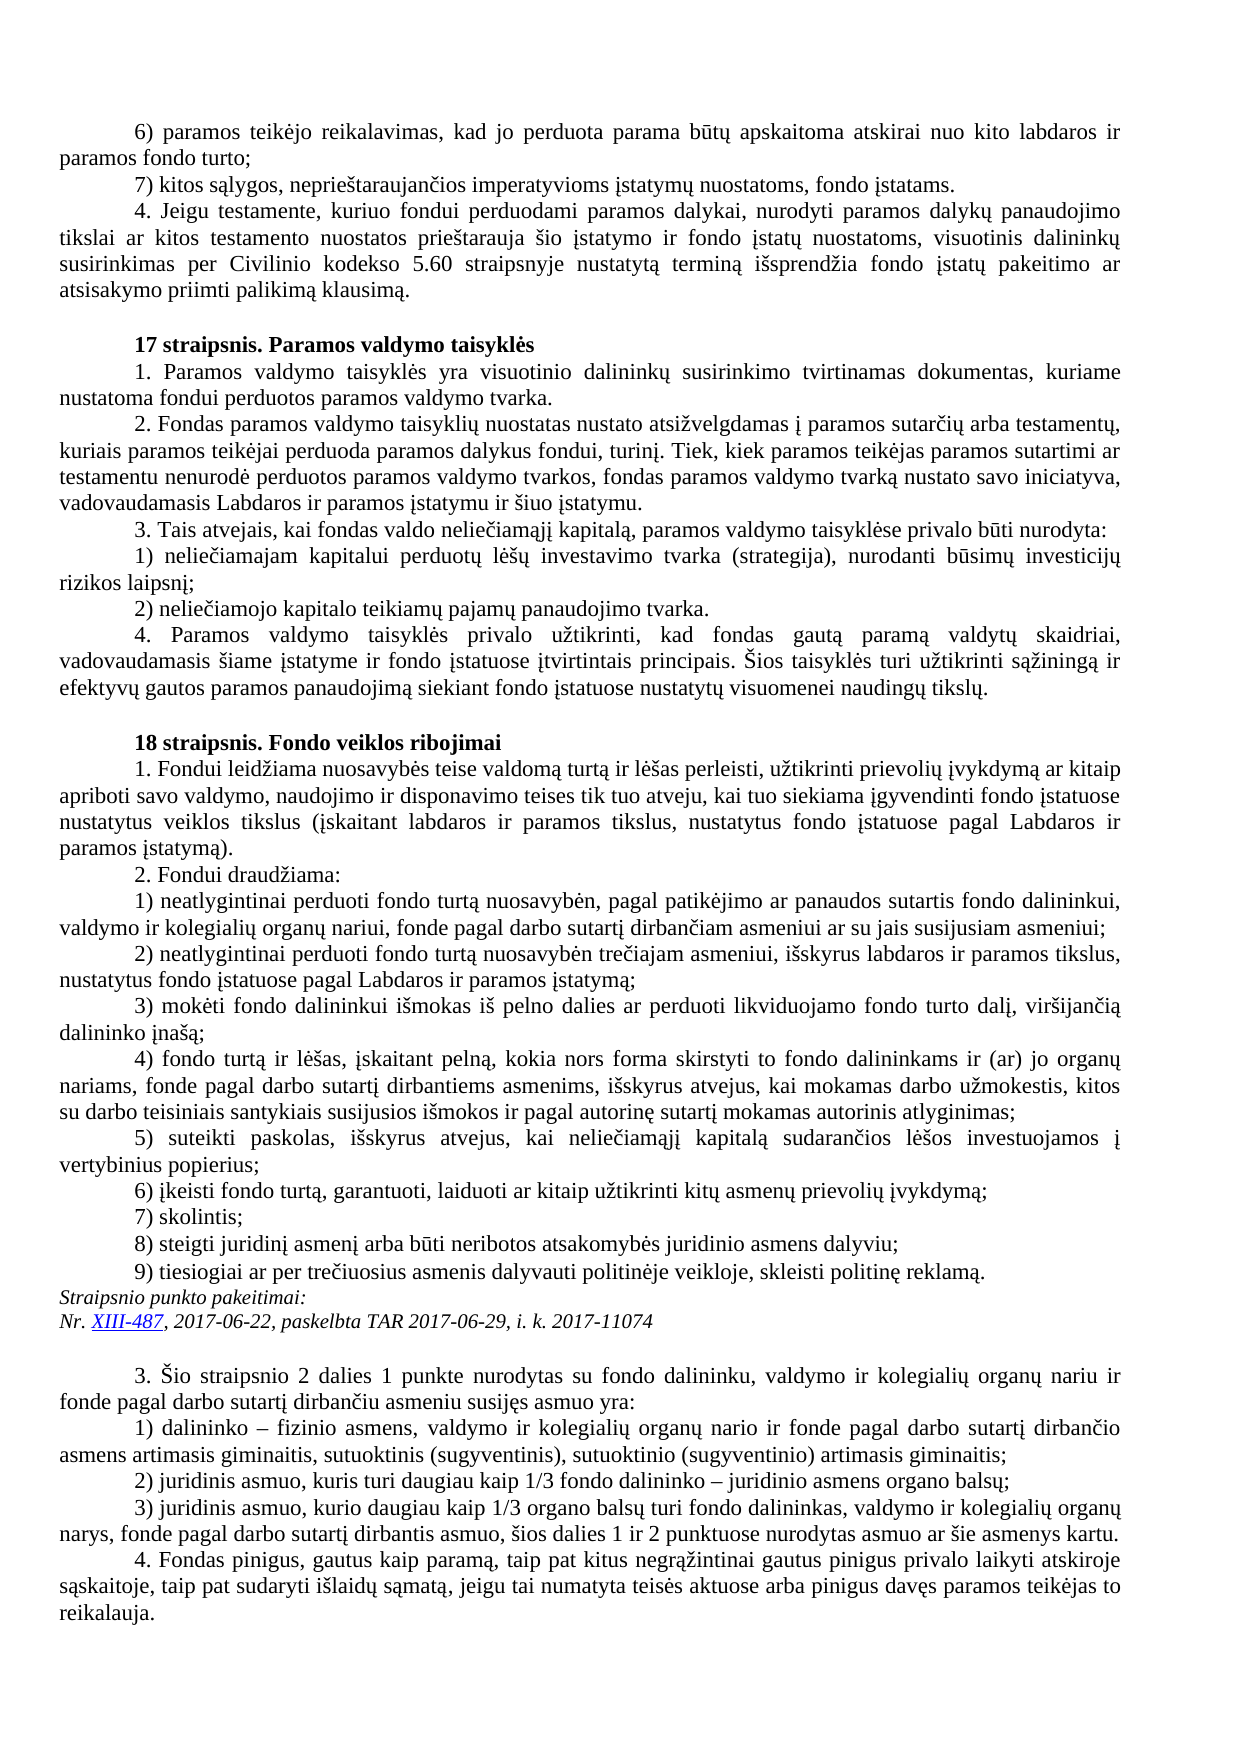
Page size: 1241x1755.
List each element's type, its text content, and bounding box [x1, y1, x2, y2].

text 18 straipsnis. Fondo veiklos ribojimai [59, 729, 1122, 755]
text 3) juridinis asmuo, kurio daugiau kaip 1/3 organo balsų turi fondo dalininkas, valdymo ir kolegialių organų narys, fonde pagal darbo sutartį dirbantis asmuo, šios dalies 1 ir 2 punktuose nurodytas asmuo ar šie asmenys kartu. [59, 1493, 1122, 1546]
text 7) skolintis; [59, 1203, 1122, 1230]
text 6) įkeisti fondo turtą, garantuoti, laiduoti ar kitaip užtikrinti kitų asmenų prievolių įvykdymą; [59, 1177, 1122, 1203]
text 8) steigti juridinį asmenį arba būti neribotos atsakomybės juridinio asmens dalyviu; [59, 1230, 1122, 1256]
text 2) juridinis asmuo, kuris turi daugiau kaip 1/3 fondo dalininko – juridinio asmens organo balsų; [59, 1467, 1122, 1493]
text 4. Paramos valdymo taisyklės privalo užtikrinti, kad fondas gautą paramą valdytų skaidriai, vadovaudamasis šiame įstatyme ir fondo įstatuose įtvirtintais principais. Šios taisyklės turi užtikrinti sąžiningą ir efektyvų gautos paramos panaudojimą siekiant fondo įstatuose nustatytų visuomenei naudingų tikslų. [59, 621, 1122, 700]
text Straipsnio punkto pakeitimai: [59, 1285, 1122, 1309]
text 17 straipsnis. Paramos valdymo taisyklės [59, 331, 1122, 358]
text 3. Tais atvejais, kai fondas valdo neliečiamąjį kapitalą, paramos valdymo taisyklėse privalo būti nurodyta: [59, 516, 1122, 542]
text 2. Fondui draudžiama: [59, 861, 1122, 887]
text 4. Jeigu testamente, kuriuo fondui perduodami paramos dalykai, nurodyti paramos dalykų panaudojimo tikslai ar kitos testamento nuostatos prieštarauja šio įstatymo ir fondo įstatų nuostatoms, visuotinis dalininkų susirinkimas per Civilinio kodekso 5.60 straipsnyje nustatytą terminą išsprendžia fondo įstatų pakeitimo ar atsisakymo priimti palikimą klausimą. [59, 197, 1122, 303]
text 1) dalininko – fizinio asmens, valdymo ir kolegialių organų nario ir fonde pagal darbo sutartį dirbančio asmens artimasis giminaitis, sutuoktinis (sugyventinis), sutuoktinio (sugyventinio) artimasis giminaitis; [59, 1414, 1122, 1467]
text 4. Fondas pinigus, gautus kaip paramą, taip pat kitus negrąžintinai gautus pinigus privalo laikyti atskiroje sąskaitoje, taip pat sudaryti išlaidų sąmatą, jeigu tai numatyta teisės aktuose arba pinigus davęs paramos teikėjas to reikalauja. [59, 1546, 1122, 1625]
text 7) kitos sąlygos, neprieštaraujančios imperatyvioms įstatymų nuostatoms, fondo įstatams. [59, 171, 1122, 197]
text 1) neliečiamajam kapitalui perduotų lėšų investavimo tvarka (strategija), nurodanti būsimų investicijų rizikos laipsnį; [59, 542, 1122, 595]
text 3) mokėti fondo dalininkui išmokas iš pelno dalies ar perduoti likviduojamo fondo turto dalį, viršijančią dalininko įnašą; [59, 993, 1122, 1045]
text 4) fondo turtą ir lėšas, įskaitant pelną, kokia nors forma skirstyti to fondo dalininkams ir (ar) jo organų nariams, fonde pagal darbo sutartį dirbantiems asmenims, išskyrus atvejus, kai mokamas darbo užmokestis, kitos su darbo teisiniais santykiais susijusios išmokos ir pagal autorinę sutartį mokamas autorinis atlyginimas; [59, 1045, 1122, 1124]
text 2) neatlygintinai perduoti fondo turtą nuosavybėn trečiajam asmeniui, išskyrus labdaros ir paramos tikslus, nustatytus fondo įstatuose pagal Labdaros ir paramos įstatymą; [59, 940, 1122, 993]
text 2) neliečiamojo kapitalo teikiamų pajamų panaudojimo tvarka. [59, 595, 1122, 621]
text 6) paramos teikėjo reikalavimas, kad jo perduota parama būtų apskaitoma atskirai nuo kito labdaros ir paramos fondo turto; [59, 118, 1122, 171]
text 9) tiesiogiai ar per trečiuosius asmenis dalyvauti politinėje veikloje, skleisti politinę reklamą. [59, 1256, 1122, 1285]
text Nr. XIII-487, 2017-06-22, paskelbta TAR 2017-06-29, i. k. 2017-11074 [59, 1309, 1122, 1333]
text 5) suteikti paskolas, išskyrus atvejus, kai neliečiamąjį kapitalą sudarančios lėšos investuojamos į vertybinius popierius; [59, 1124, 1122, 1177]
text 2. Fondas paramos valdymo taisyklių nuostatas nustato atsižvelgdamas į paramos sutarčių arba testamentų, kuriais paramos teikėjai perduoda paramos dalykus fondui, turinį. Tiek, kiek paramos teikėjas paramos sutartimi ar testamentu nenurodė perduotos paramos valdymo tvarkos, fondas paramos valdymo tvarką nustato savo iniciatyva, vadovaudamasis Labdaros ir paramos įstatymu ir šiuo įstatymu. [59, 410, 1122, 516]
text 3. Šio straipsnio 2 dalies 1 punkte nurodytas su fondo dalininku, valdymo ir kolegialių organų nariu ir fonde pagal darbo sutartį dirbančiu asmeniu susijęs asmuo yra: [59, 1362, 1122, 1414]
text 1) neatlygintinai perduoti fondo turtą nuosavybėn, pagal patikėjimo ar panaudos sutartis fondo dalininkui, valdymo ir kolegialių organų nariui, fonde pagal darbo sutartį dirbančiam asmeniui ar su jais susijusiam asmeniui; [59, 887, 1122, 940]
text 1. Fondui leidžiama nuosavybės teise valdomą turtą ir lėšas perleisti, užtikrinti prievolių įvykdymą ar kitaip apriboti savo valdymo, naudojimo ir disponavimo teises tik tuo atveju, kai tuo siekiama įgyvendinti fondo įstatuose nustatytus veiklos tikslus (įskaitant labdaros ir paramos tikslus, nustatytus fondo įstatuose pagal Labdaros ir paramos įstatymą). [59, 755, 1122, 861]
text 1. Paramos valdymo taisyklės yra visuotinio dalininkų susirinkimo tvirtinamas dokumentas, kuriame nustatoma fondui perduotos paramos valdymo tvarka. [59, 358, 1122, 410]
